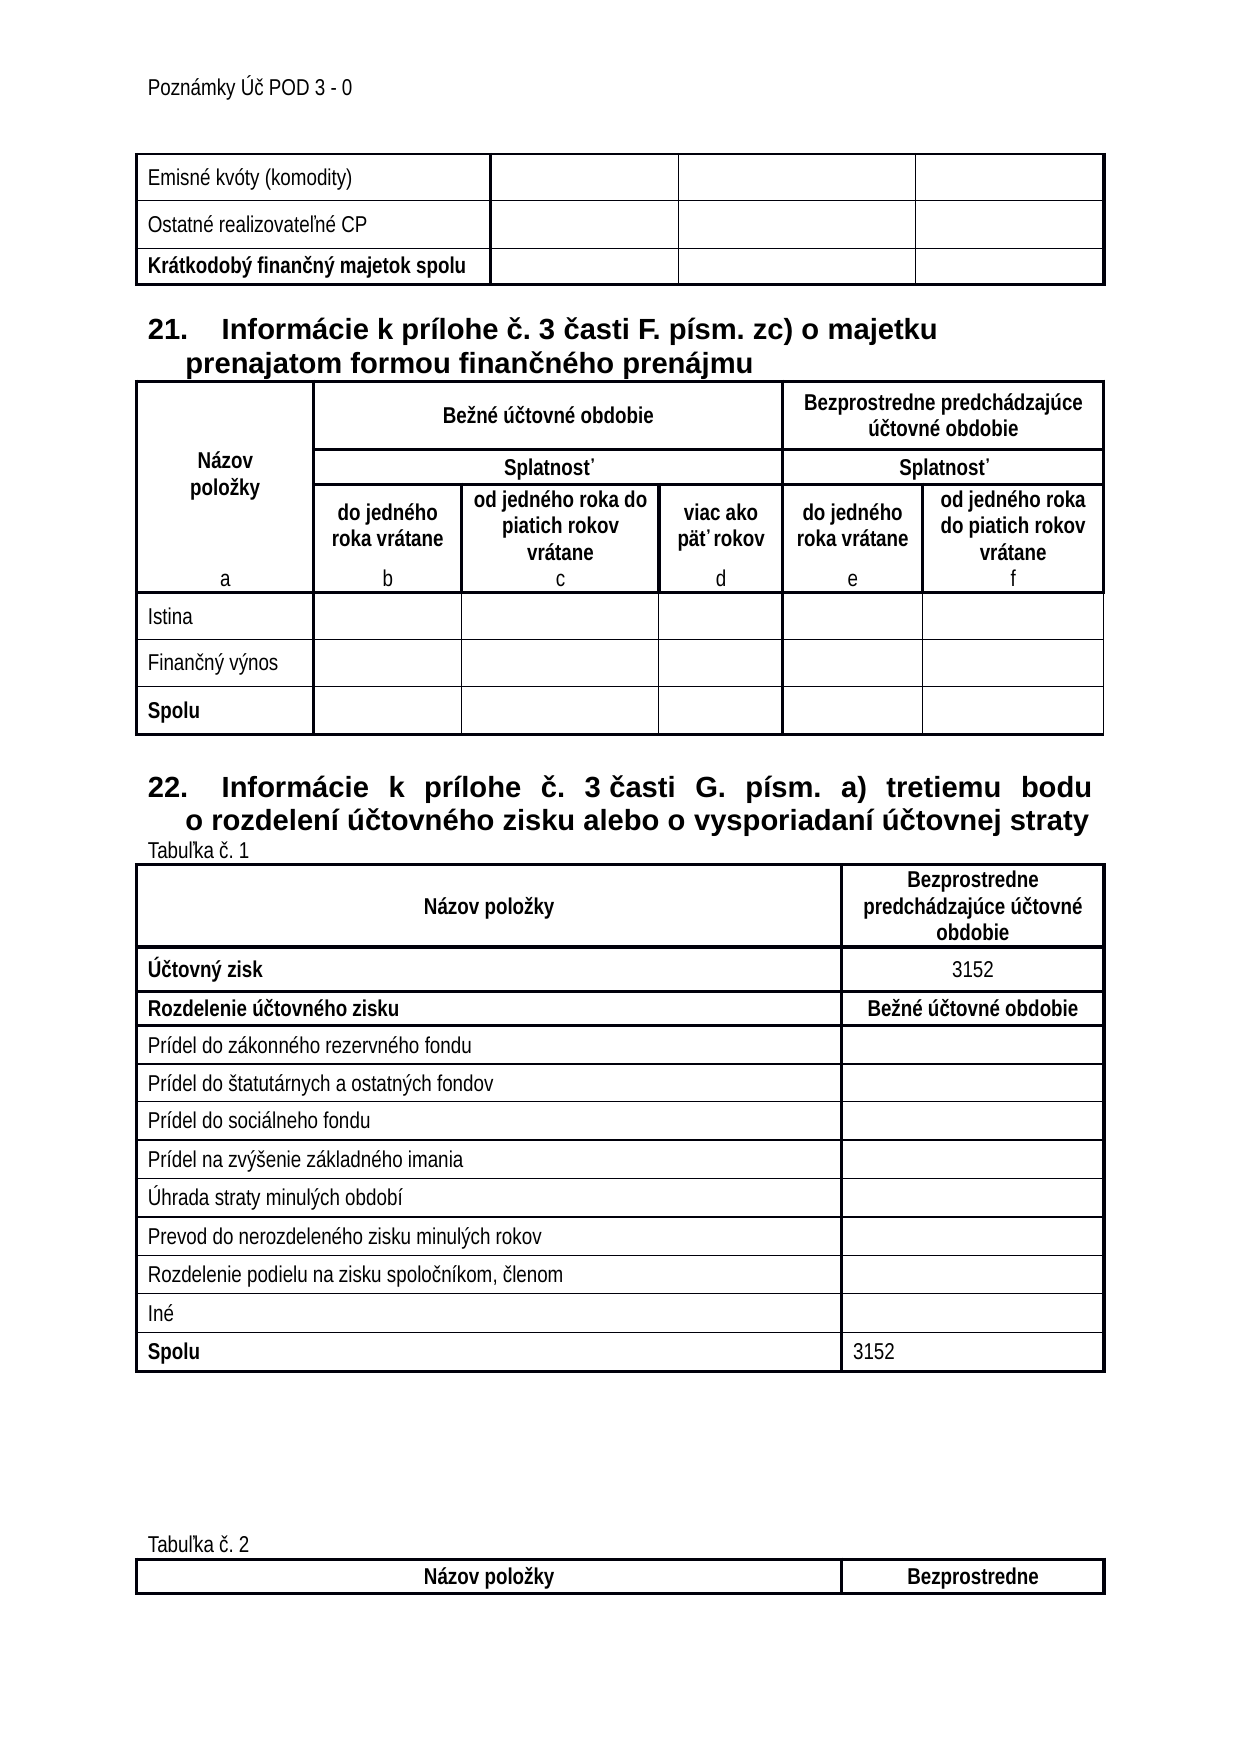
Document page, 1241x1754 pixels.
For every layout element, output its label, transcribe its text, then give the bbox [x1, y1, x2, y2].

table_cell f [924, 565, 1102, 591]
title Informácie k prílohe č. 3 časti G. písm. a) tretiemu bodu o rozdelení účtovného zisku alebo o vysporiadaní účtovnej straty [148, 770, 1093, 837]
table_cell do jedného roka vrátane [315, 486, 460, 565]
table_cell Rozdelenie podielu na zisku spoločníkom, členom [138, 1256, 840, 1293]
table_cell Prídel na zvýšenie základného imania [138, 1141, 840, 1178]
table_cell [679, 201, 915, 247]
table_header Názov položky [138, 866, 840, 945]
table_cell [315, 594, 461, 638]
table_cell [843, 1141, 1102, 1178]
table_cell [492, 155, 678, 200]
table_cell Splatnosť [315, 451, 781, 483]
table_cell Emisné kvóty (komodity) [138, 155, 489, 200]
table_cell [462, 594, 658, 638]
table_cell od jedného roka do piatich rokov vrátane [463, 486, 657, 565]
table_cell [843, 1102, 1102, 1139]
table_cell [843, 1218, 1102, 1254]
table_cell Krátkodobý finančný majetok spolu [138, 249, 489, 283]
table_cell [315, 687, 461, 733]
table_cell Prídel do sociálneho fondu [138, 1102, 840, 1139]
table_header Bezprostredne [843, 1561, 1102, 1592]
table_cell [923, 687, 1103, 733]
table_cell od jedného roka do piatich rokov vrátane [924, 486, 1102, 565]
table_cell e [784, 565, 921, 591]
table_cell Prídel do štatutárnych a ostatných fondov [138, 1065, 840, 1101]
table_cell Splatnosť [784, 451, 1102, 483]
table_cell Účtovný zisk [138, 949, 840, 989]
table_header Názov položky [138, 383, 312, 565]
table_cell [462, 640, 658, 686]
table_cell b [315, 565, 460, 591]
table_cell Iné [138, 1294, 840, 1331]
table_cell [843, 1179, 1102, 1216]
table_cell [679, 249, 915, 283]
table_cell [492, 249, 678, 283]
table_cell [843, 1294, 1102, 1331]
table_cell [462, 687, 658, 733]
table_cell Prevod do nerozdeleného zisku minulých rokov [138, 1218, 840, 1254]
table_cell Spolu [138, 1333, 840, 1370]
title Informácie k prílohe č. 3 časti F. písm. zc) o majetku prenajatom formou finančného prenájmu [148, 312, 1093, 379]
table_cell [315, 640, 461, 686]
table_cell [784, 594, 922, 638]
table_cell Finančný výnos [138, 640, 312, 686]
table_cell [843, 1256, 1102, 1293]
table_cell 3152 [843, 1333, 1102, 1370]
table_cell [916, 201, 1102, 247]
table_cell do jedného roka vrátane [784, 486, 921, 565]
table_cell c [463, 565, 657, 591]
table_cell [679, 155, 915, 200]
table_cell [659, 594, 781, 638]
table_cell [492, 201, 678, 247]
table_header Bezprostredne predchádzajúce účtovné obdobie [843, 866, 1102, 945]
text Tabuľka č. 2 [148, 1531, 1093, 1557]
table_cell [843, 1065, 1102, 1101]
table_cell d [661, 565, 781, 591]
text Tabuľka č. 1 [148, 837, 1093, 863]
table_cell [916, 155, 1102, 200]
table_cell [659, 687, 781, 733]
table_cell Prídel do zákonného rezervného fondu [138, 1027, 840, 1062]
table_cell viac ako päť rokov [661, 486, 781, 565]
table_cell Rozdelenie účtovného zisku [138, 993, 840, 1024]
table_cell Úhrada straty minulých období [138, 1179, 840, 1216]
table_cell [659, 640, 781, 686]
table_header Bežné účtovné obdobie [315, 383, 781, 448]
table_cell Ostatné realizovateľné CP [138, 201, 489, 247]
table_cell Istina [138, 594, 312, 638]
table_header Bezprostredne predchádzajúce účtovné obdobie [784, 383, 1102, 448]
table_cell [843, 1027, 1102, 1062]
table_cell Spolu [138, 687, 312, 733]
table_cell [923, 594, 1103, 638]
table_cell [923, 640, 1103, 686]
table_cell [784, 640, 922, 686]
table_cell [784, 687, 922, 733]
table_cell [916, 249, 1102, 283]
table_cell Bežné účtovné obdobie [843, 993, 1102, 1024]
table_cell 3152 [843, 949, 1102, 989]
table_header Názov položky [138, 1561, 840, 1592]
table_cell a [138, 565, 312, 591]
